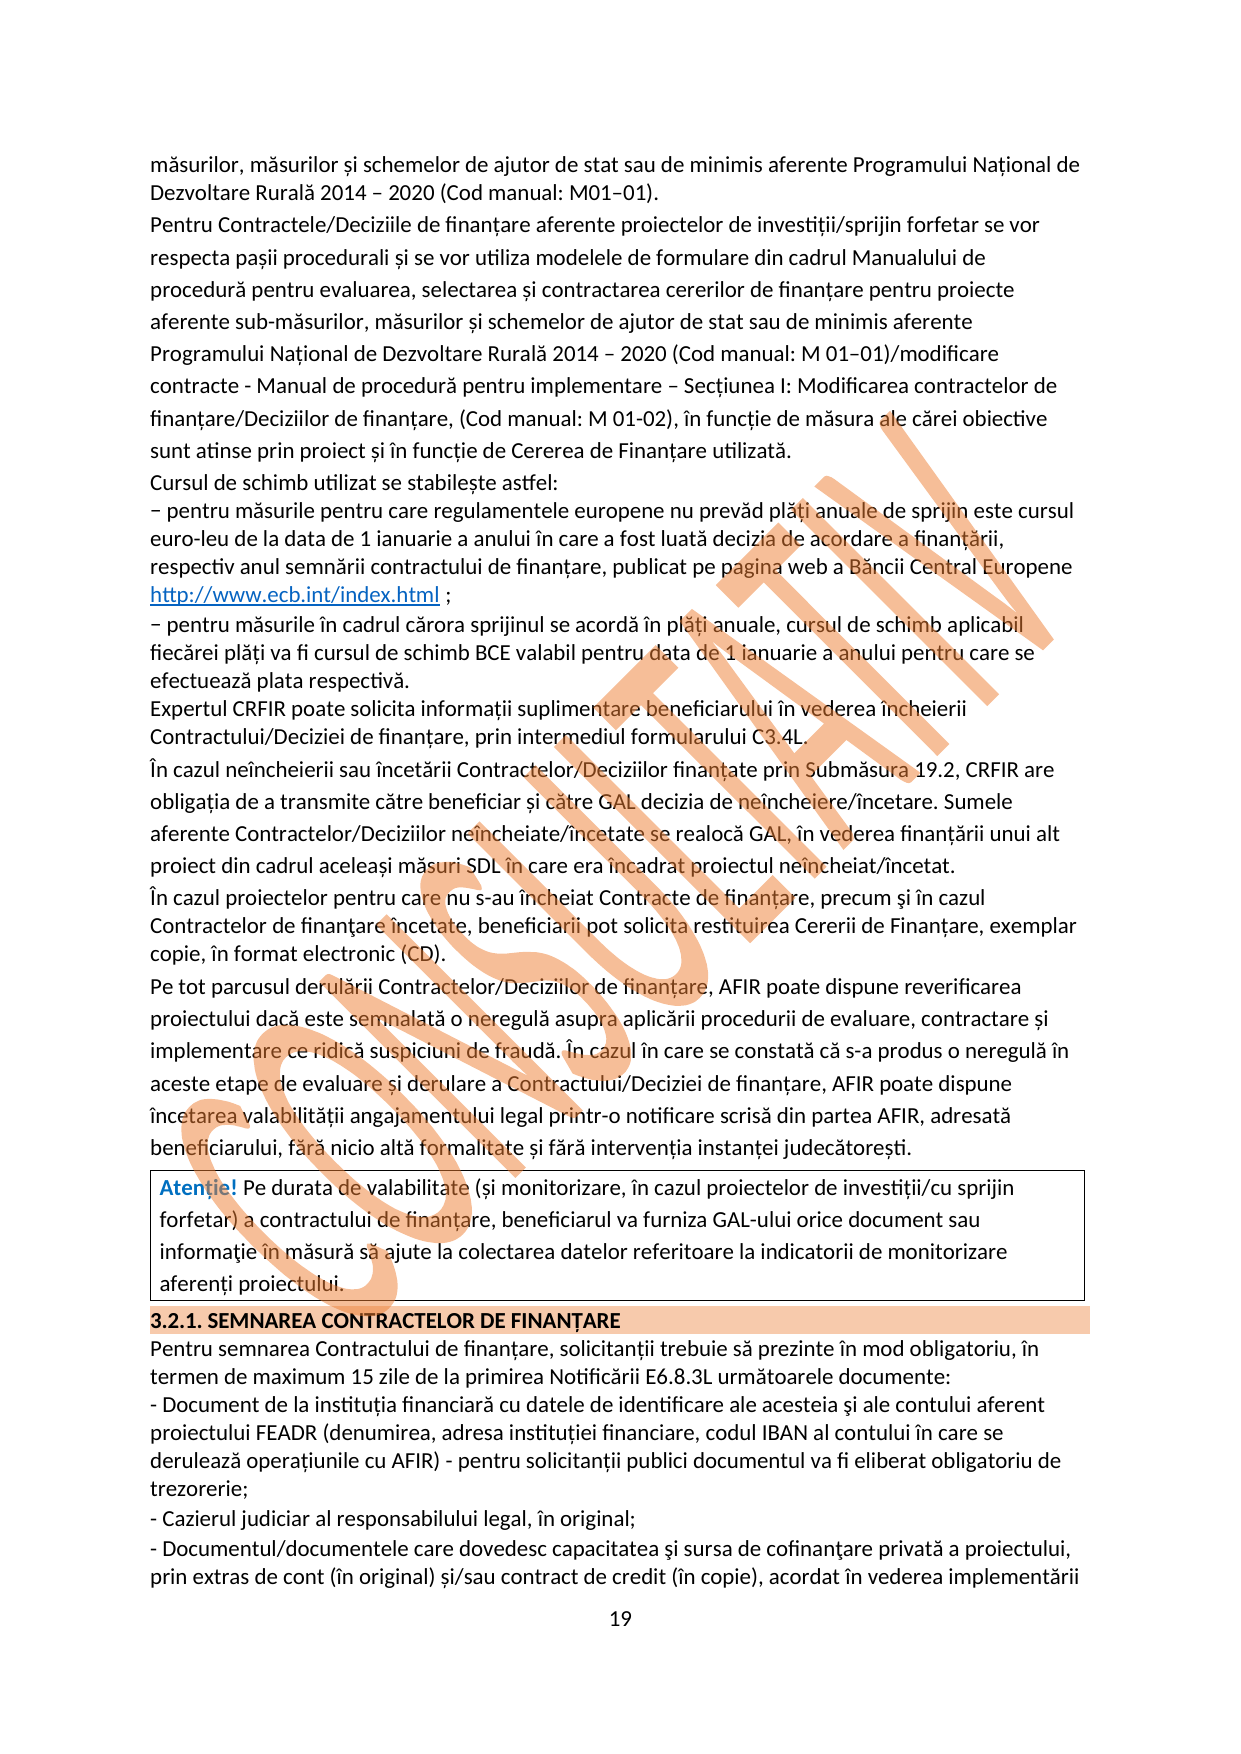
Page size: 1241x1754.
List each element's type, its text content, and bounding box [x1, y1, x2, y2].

text Expertul CRFIR poate solicita informații suplimentare beneficiarului în vederea încheierii Contractului/Deciziei de finanțare, prin intermediul formularului C3.4L. [812, 694, 930, 750]
text [932, 468, 1090, 496]
text Pe tot parcusul derulării Contractelor/Deciziilor de finanțare, AFIR poate dispune reverificarea proiectului dacă este semnalată o neregulă asupra aplicării procedurii de evaluare, contractare și implementare ce ridică suspiciuni de fraudă. În cazul în care se constată că s-a produs o neregulă în aceste etape de evaluare și derulare a Contractului/Deciziei de finanțare, AFIR poate dispune încetarea valabilității angajamentului legal printr-o notificare scrisă din partea AFIR, adresată beneficiarului, fără nicio altă formalitate și fără intervenția instanței judecătorești. [150, 972, 522, 1161]
text − pentru măsurile în cadrul cărora sprijinul se acordă în plăți anuale, cursul de schimb aplicabil fiecărei plăți va fi cursul de schimb BCE valabil pentru data de 1 ianuarie a anului pentru care se efectuează plata respectivă. [817, 610, 974, 694]
text − pentru măsurile pentru care regulamentele europene nu prevăd plăți anuale de sprijin este cursul euro-leu de la data de 1 ianuarie a anului în care a fost luată decizia de acordare a finanțării, respectiv anul semnării contractului de finanțare, publicat pe pagina web a Băncii Central Europene http://www.ecb.int/index.html ; [150, 496, 982, 608]
text În cazul neîncheierii sau încetării Contractelor/Deciziilor finanțate prin Submăsura 19.2, CRFIR are obligația de a transmite către beneficiar și către GAL decizia de neîncheiere/încetare. Sumele aferente Contractelor/Deciziilor neîncheiate/încetate se realocă GAL, în vederea finanțării unui alt proiect din cadrul aceleași măsuri SDL în care era încadrat proiectul neîncheiat/încetat. [150, 755, 684, 879]
text Pentru semnarea Contractului de finanțare, solicitanții trebuie să prezinte în mod obligatoriu, în termen de maximum 15 zile de la primirea Notificării E6.8.3L următoarele documente: [150, 1334, 1090, 1390]
text − pentru măsurile pentru care regulamentele europene nu prevăd plăți anuale de sprijin este cursul euro-leu de la data de 1 ianuarie a anului în care a fost luată decizia de acordare a finanțării, respectiv anul semnării contractului de finanțare, publicat pe pagina web a Băncii Central Europene http://www.ecb.int/index.html ; [952, 496, 1090, 608]
text În cazul proiectelor pentru care nu s-au încheiat Contracte de finanțare, precum şi în cazul Contractelor de finanţare încetate, beneficiarii pot solicita restituirea Cererii de Finanțare, exemplar copie, în format electronic (CD). [543, 883, 681, 968]
text - Documentul/documentele care dovedesc capacitatea şi sursa de cofinanţare privată a proiectului, prin extras de cont (în original) și/sau contract de credit (în copie), acordat în vederea implementării [150, 1534, 1090, 1590]
text În cazul proiectelor pentru care nu s-au încheiat Contracte de finanțare, precum şi în cazul Contractelor de finanţare încetate, beneficiarii pot solicita restituirea Cererii de Finanțare, exemplar copie, în format electronic (CD). [150, 883, 475, 968]
text Cursul de schimb utilizat se stabilește astfel: [150, 468, 929, 496]
text Expertul CRFIR poate solicita informații suplimentare beneficiarului în vederea încheierii Contractului/Deciziei de finanțare, prin intermediul formularului C3.4L. [150, 694, 684, 750]
text Expertul CRFIR poate solicita informații suplimentare beneficiarului în vederea încheierii Contractului/Deciziei de finanțare, prin intermediul formularului C3.4L. [901, 694, 1090, 750]
text − pentru măsurile în cadrul cărora sprijinul se acordă în plăți anuale, cursul de schimb aplicabil fiecărei plăți va fi cursul de schimb BCE valabil pentru data de 1 ianuarie a anului pentru care se efectuează plata respectivă. [916, 610, 1090, 694]
text În cazul neîncheierii sau încetării Contractelor/Deciziilor finanțate prin Submăsura 19.2, CRFIR are obligația de a transmite către beneficiar și către GAL decizia de neîncheiere/încetare. Sumele aferente Contractelor/Deciziilor neîncheiate/încetate se realocă GAL, în vederea finanțării unui alt proiect din cadrul aceleași măsuri SDL în care era încadrat proiectul neîncheiat/încetat. [587, 755, 814, 879]
text − pentru măsurile pentru care regulamentele europene nu prevăd plăți anuale de sprijin este cursul euro-leu de la data de 1 ianuarie a anului în care a fost luată decizia de acordare a finanțării, respectiv anul semnării contractului de finanțare, publicat pe pagina web a Băncii Central Europene http://www.ecb.int/index.html ; [859, 496, 1012, 608]
text măsurilor, măsurilor și schemelor de ajutor de stat sau de minimis aferente Programului Național de Dezvoltare Rurală 2014 – 2020 (Cod manual: M01–01). [150, 150, 1090, 206]
text Pe tot parcusul derulării Contractelor/Deciziilor de finanțare, AFIR poate dispune reverificarea proiectului dacă este semnalată o neregulă asupra aplicării procedurii de evaluare, contractare și implementare ce ridică suspiciuni de fraudă. În cazul în care se constată că s-a produs o neregulă în aceste etape de evaluare și derulare a Contractului/Deciziei de finanțare, AFIR poate dispune încetarea valabilității angajamentului legal printr-o notificare scrisă din partea AFIR, adresată beneficiarului, fără nicio altă formalitate și fără intervenția instanței judecătorești. [386, 972, 1085, 1161]
text − pentru măsurile în cadrul cărora sprijinul se acordă în plăți anuale, cursul de schimb aplicabil fiecărei plăți va fi cursul de schimb BCE valabil pentru data de 1 ianuarie a anului pentru care se efectuează plata respectivă. [150, 610, 731, 694]
text - Cazierul judiciar al responsabilului legal, în original; [150, 1504, 1090, 1532]
text În cazul proiectelor pentru care nu s-au încheiat Contracte de finanțare, precum şi în cazul Contractelor de finanţare încetate, beneficiarii pot solicita restituirea Cererii de Finanțare, exemplar copie, în format electronic (CD). [655, 883, 1090, 968]
text − pentru măsurile în cadrul cărora sprijinul se acordă în plăți anuale, cursul de schimb aplicabil fiecărei plăți va fi cursul de schimb BCE valabil pentru data de 1 ianuarie a anului pentru care se efectuează plata respectivă. [695, 610, 874, 694]
text În cazul proiectelor pentru care nu s-au încheiat Contracte de finanțare, precum şi în cazul Contractelor de finanţare încetate, beneficiarii pot solicita restituirea Cererii de Finanțare, exemplar copie, în format electronic (CD). [446, 883, 602, 968]
text Pe tot parcusul derulării Contractelor/Deciziilor de finanțare, AFIR poate dispune reverificarea proiectului dacă este semnalată o neregulă asupra aplicării procedurii de evaluare, contractare și implementare ce ridică suspiciuni de fraudă. În cazul în care se constată că s-a produs o neregulă în aceste etape de evaluare și derulare a Contractului/Deciziei de finanțare, AFIR poate dispune încetarea valabilității angajamentului legal printr-o notificare scrisă din partea AFIR, adresată beneficiarului, fără nicio altă formalitate și fără intervenția instanței judecătorești. [280, 1052, 433, 1161]
text 3.2.1. SEMNAREA CONTRACTELOR DE FINANȚARE [150, 1306, 1090, 1334]
text Expertul CRFIR poate solicita informații suplimentare beneficiarului în vederea încheierii Contractului/Deciziei de finanțare, prin intermediul formularului C3.4L. [655, 694, 771, 750]
text Atenție! Pe durata de valabilitate (și monitorizare, în cazul proiectelor de investiții/cu sprijin forfetar) a contractului de finanțare, beneficiarul va furniza GAL-ului orice document sau informaţie în măsură să ajute la colectarea datelor referitoare la indicatorii de monitorizare aferenți proiectului. [217, 1171, 1084, 1300]
text Atenție! Pe durata de valabilitate (și monitorizare, în cazul proiectelor de investiții/cu sprijin forfetar) a contractului de finanțare, beneficiarul va furniza GAL-ului orice document sau informaţie în măsură să ajute la colectarea datelor referitoare la indicatorii de monitorizare aferenți proiectului. [151, 1171, 318, 1300]
text Pentru Contractele/Deciziile de finanțare aferente proiectelor de investiții/sprijin forfetar se vor respecta pașii procedurali și se vor utiliza modelele de formulare din cadrul Manualului de procedură pentru evaluarea, selectarea și contractarea cererilor de finanțare pentru proiecte aferente sub-măsurilor, măsurilor și schemelor de ajutor de stat sau de minimis aferente Programului Național de Dezvoltare Rurală 2014 – 2020 (Cod manual: M 01–01)/modificare contracte - Manual de procedură pentru implementare – Secțiunea I: Modificarea contractelor de finanțare/Deciziilor de finanțare, (Cod manual: M 01-02), în funcție de măsura ale cărei obiective sunt atinse prin proiect și în funcție de Cererea de Finanțare utilizată. [150, 211, 1085, 464]
text Expertul CRFIR poate solicita informații suplimentare beneficiarului în vederea încheierii Contractului/Deciziei de finanțare, prin intermediul formularului C3.4L. [752, 694, 823, 750]
text - Document de la instituția financiară cu datele de identificare ale acesteia şi ale contului aferent proiectului FEADR (denumirea, adresa instituției financiare, codul IBAN al contului în care se derulează operațiunile cu AFIR) - pentru solicitanții publici documentul va fi eliberat obligatoriu de trezorerie; [150, 1390, 1090, 1502]
text În cazul neîncheierii sau încetării Contractelor/Deciziilor finanțate prin Submăsura 19.2, CRFIR are obligația de a transmite către beneficiar și către GAL decizia de neîncheiere/încetare. Sumele aferente Contractelor/Deciziilor neîncheiate/încetate se realocă GAL, în vederea finanțării unui alt proiect din cadrul aceleași măsuri SDL în care era încadrat proiectul neîncheiat/încetat. [716, 755, 1085, 879]
